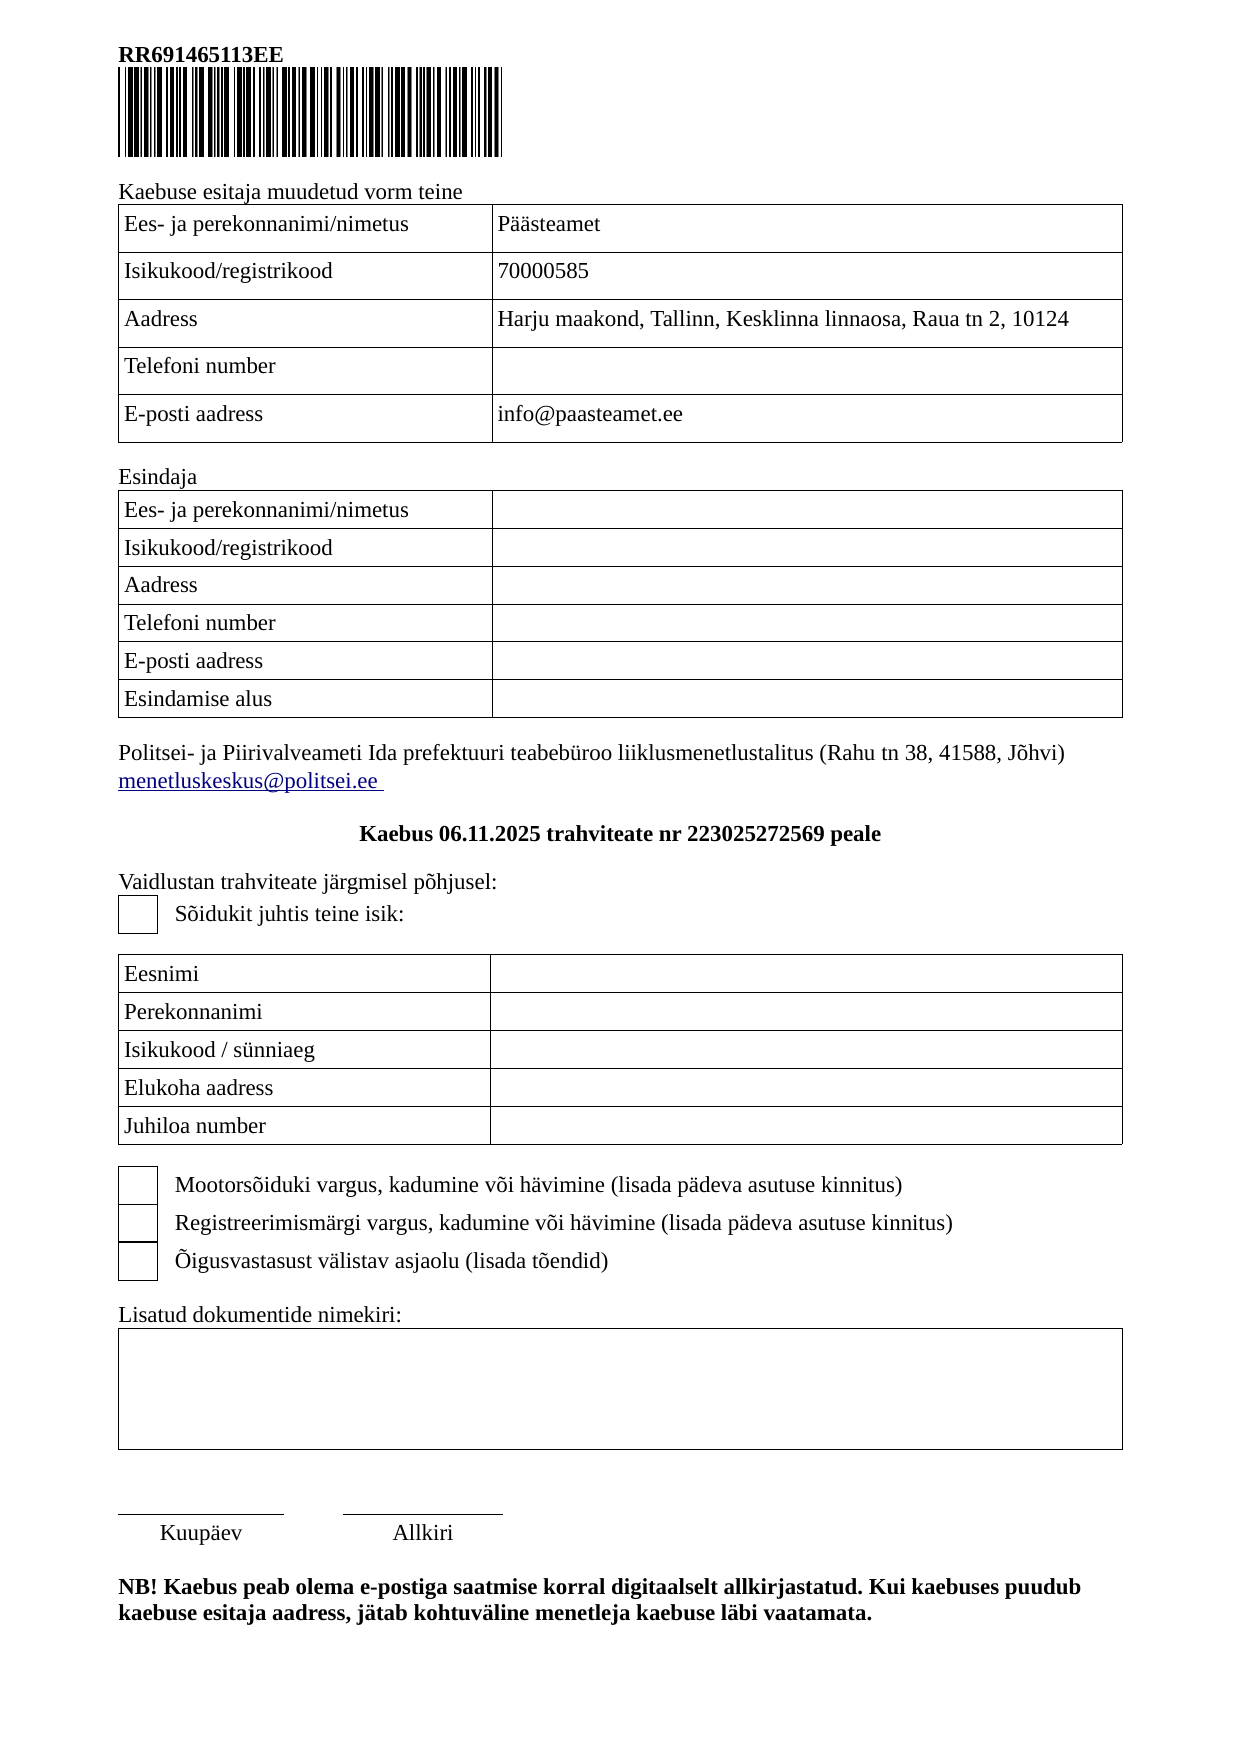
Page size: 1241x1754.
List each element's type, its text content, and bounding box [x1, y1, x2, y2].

text Esindaja [118, 463, 1122, 490]
table_header [491, 955, 1122, 992]
table_header [119, 1243, 157, 1279]
table_header Sõidukit juhtis teine isik: [158, 895, 1122, 933]
table_cell [491, 1107, 1122, 1144]
table_cell [491, 993, 1122, 1030]
table_cell 70000585 [493, 253, 1122, 299]
table_cell Telefoni number [119, 605, 492, 641]
text Lisatud dokumentide nimekiri: [118, 1301, 1122, 1327]
table_cell Harju maakond, Tallinn, Kesklinna linnaosa, Raua tn 2, 10124 [493, 300, 1122, 347]
table_cell [493, 348, 1122, 394]
table_header Õigusvastasust välistav asjaolu (lisada tõendid) [158, 1242, 1122, 1279]
table_header [119, 896, 157, 933]
table_header [119, 1205, 157, 1241]
table_cell Aadress [119, 567, 492, 603]
table_cell Juhiloa number [119, 1107, 490, 1144]
table_cell [493, 680, 1122, 717]
table_cell [493, 642, 1122, 679]
table_cell E-posti aadress [119, 395, 492, 442]
table_cell Elukoha aadress [119, 1069, 490, 1106]
table_header Mootorsõiduki vargus, kadumine või hävimine (lisada pädeva asutuse kinnitus) [158, 1166, 1122, 1203]
table_cell [493, 567, 1122, 603]
table_cell [493, 529, 1122, 566]
table_header [119, 1329, 1122, 1449]
table_cell [491, 1069, 1122, 1106]
text Kaebus 06.11.2025 trahviteate nr 223025272569 peale [118, 820, 1122, 847]
table_header [118, 1476, 284, 1514]
table_header Registreerimismärgi vargus, kadumine või hävimine (lisada pädeva asutuse kinnitus) [158, 1204, 1122, 1241]
table_cell Kuupäev [118, 1515, 284, 1552]
table_cell Isikukood/registrikood [119, 529, 492, 566]
text Politsei- ja Piirivalveameti Ida prefektuuri teabebüroo liiklusmenetlustalitus (Rahu tn 38, 41588, Jõhvi) menetluskeskus@politsei.ee [118, 739, 1122, 794]
table_cell Isikukood / sünniaeg [119, 1031, 490, 1068]
text Kaebuse esitaja muudetud vorm teine [118, 178, 1122, 204]
table_cell Esindamise alus [119, 680, 492, 717]
table_cell Isikukood/registrikood [119, 253, 492, 299]
table_header Ees- ja perekonnanimi/nimetus [119, 491, 492, 528]
table_cell [284, 1514, 343, 1552]
picture [118, 67, 502, 157]
table_header [284, 1476, 343, 1514]
table_header Ees- ja perekonnanimi/nimetus [119, 205, 492, 252]
table_cell Telefoni number [119, 348, 492, 394]
table_header [119, 1167, 157, 1203]
text RR691465113EE [118, 41, 1122, 68]
table_cell Aadress [119, 300, 492, 347]
table_cell info@paasteamet.ee [493, 395, 1122, 442]
table_cell E-posti aadress [119, 642, 492, 679]
table_header [343, 1476, 502, 1514]
table_header [493, 491, 1122, 528]
table_cell Perekonnanimi [119, 993, 490, 1030]
table_header Eesnimi [119, 955, 490, 992]
table_cell Allkiri [343, 1515, 502, 1552]
table_cell [493, 605, 1122, 641]
text Vaidlustan trahviteate järgmisel põhjusel: [118, 868, 1122, 895]
table_cell [491, 1031, 1122, 1068]
text NB! Kaebus peab olema e-postiga saatmise korral digitaalselt allkirjastatud. Kui kaebuses puudub kaebuse esitaja aadress, jätab kohtuväline menetleja kaebuse läbi vaatamata. [118, 1573, 1122, 1626]
table_header Päästeamet [493, 205, 1122, 252]
